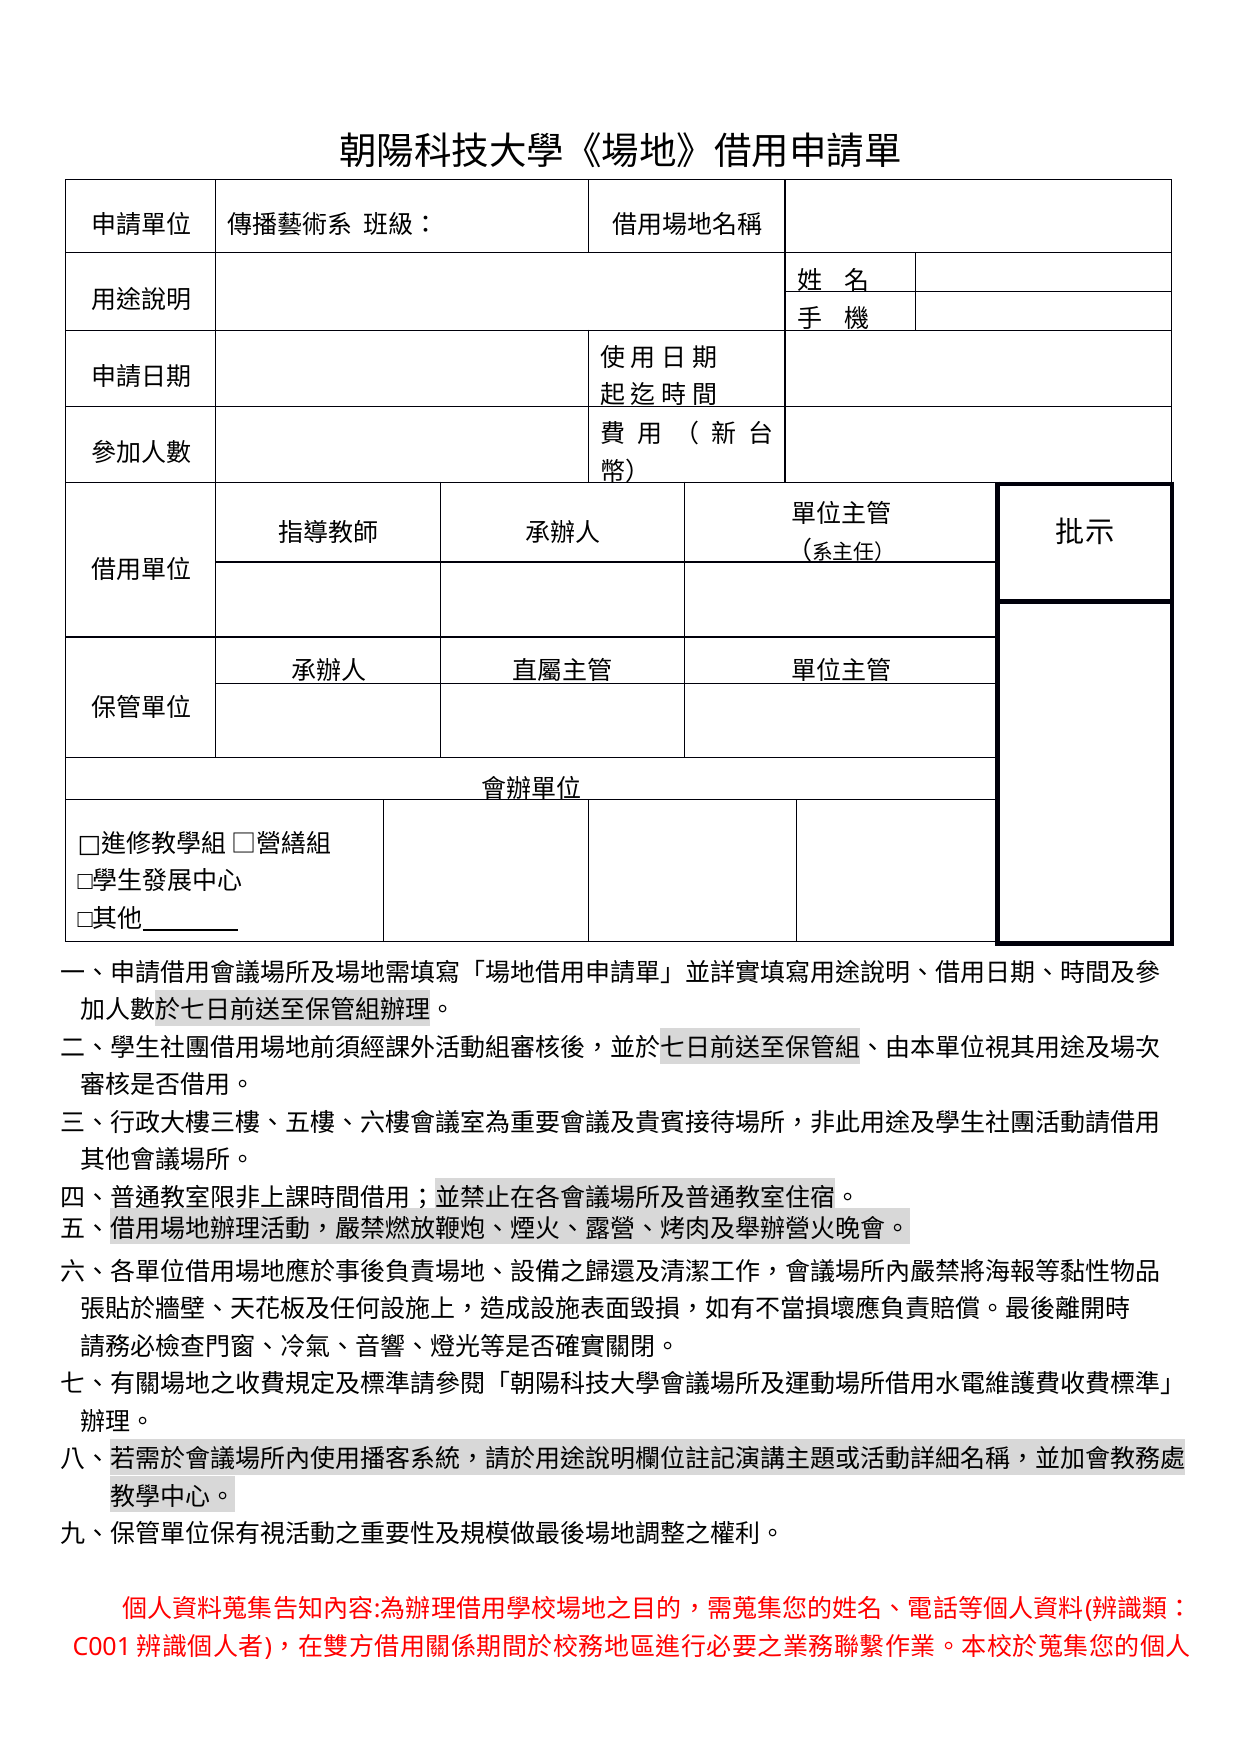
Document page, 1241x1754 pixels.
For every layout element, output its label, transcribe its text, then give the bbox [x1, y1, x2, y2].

text 審核是否借用。 [47, 1058, 1193, 1096]
text 九、保管單位保有視活動之重要性及規模做最後場地調整之權利。 [47, 1507, 1193, 1544]
table_cell [916, 292, 1171, 329]
table_cell 費用（新台幣） [589, 407, 784, 482]
table_cell □進修教學組 □營繕組 □學生發展中心 □其他 [66, 800, 383, 941]
table_cell [384, 800, 588, 941]
table_cell 直屬主管 [441, 638, 684, 683]
text 加人數於七日前送至保管組辦理。 [47, 983, 1193, 1021]
table_cell [216, 331, 588, 406]
table_cell 指導教師 [216, 483, 440, 561]
table_cell 承辦人 [216, 638, 440, 683]
table_cell [216, 253, 784, 329]
table_cell 批示 [1000, 486, 1170, 599]
table_header 傳播藝術系 班級： [216, 180, 588, 252]
table_cell [797, 800, 995, 941]
table_cell [441, 684, 684, 757]
table_cell [786, 407, 1171, 482]
table_cell [589, 800, 796, 941]
table_cell 保管單位 [66, 638, 215, 757]
text 四、普通教室限非上課時間借用；並禁止在各會議場所及普通教室住宿。 [47, 1171, 1193, 1208]
table_cell [216, 407, 588, 482]
text 七、有關場地之收費規定及標準請參閱「朝陽科技大學會議場所及運動場所借用水電維護費收費標準」 [47, 1357, 1193, 1394]
table_cell 姓 名 [786, 253, 915, 291]
table_cell [216, 563, 440, 636]
text 辦理。 [47, 1394, 1193, 1432]
table_cell 參加人數 [66, 407, 215, 482]
table_cell [216, 684, 440, 757]
text 二、學生社團借用場地前須經課外活動組審核後，並於七日前送至保管組、由本單位視其用途及場次 [47, 1021, 1193, 1058]
table_header 借用場地名稱 [589, 180, 784, 252]
table_cell [685, 684, 995, 757]
text 張貼於牆壁、天花板及任何設施上，造成設施表面毁損，如有不當損壞應負責賠償。最後離開時 [47, 1282, 1193, 1319]
table_cell 手 機 [786, 292, 915, 329]
table_cell [441, 563, 684, 636]
table_cell 用途說明 [66, 253, 215, 329]
table_cell 使 用 日 期 起 迄 時 間 [589, 331, 784, 406]
table_cell 單位主管 （系主任） [685, 483, 995, 561]
text 個人資料蒐集告知內容:為辦理借用學校場地之目的，需蒐集您的姓名、電話等個人資料(辨識類：C001辨識個人者)，在雙方借用關係期間於校務地區進行必要之業務聯繫作業。本校於蒐集您的個人 [72, 1582, 1193, 1657]
text 三、行政大樓三樓、五樓、六樓會議室為重要會議及貴賓接待場所，非此用途及學生社團活動請借用 [47, 1096, 1193, 1133]
table_cell 借用單位 [66, 483, 215, 636]
table_cell [1000, 604, 1170, 941]
table_cell 承辦人 [441, 483, 684, 561]
text 請務必檢查門窗、冷氣、音響、燈光等是否確實關閉。 [47, 1319, 1193, 1357]
text 八、若需於會議場所內使用播客系統，請於用途說明欄位註記演講主題或活動詳細名稱，並加會教務處教學中心。 [60, 1432, 1193, 1507]
text 朝陽科技大學《場地》借用申請單 [47, 104, 1193, 179]
table_header [786, 180, 1171, 252]
text 六、各單位借用場地應於事後負責場地、設備之歸還及清潔工作，會議場所內嚴禁將海報等黏性物品 [47, 1244, 1193, 1282]
text 其他會議場所。 [47, 1133, 1193, 1171]
table_cell [916, 253, 1171, 291]
table_cell [685, 563, 995, 636]
table_cell 申請日期 [66, 331, 215, 406]
table_cell 會辦單位 [66, 758, 995, 799]
table_cell [786, 331, 1171, 406]
text 五、借用場地辦理活動，嚴禁燃放鞭炮、煙火、露營、烤肉及舉辦營火晚會。 [47, 1208, 1193, 1244]
table_header 申請單位 [66, 180, 215, 252]
text 一、申請借用會議場所及場地需填寫「場地借用申請單」並詳實填寫用途說明、借用日期、時間及參 [47, 946, 1193, 983]
table_cell 單位主管 [685, 638, 995, 683]
